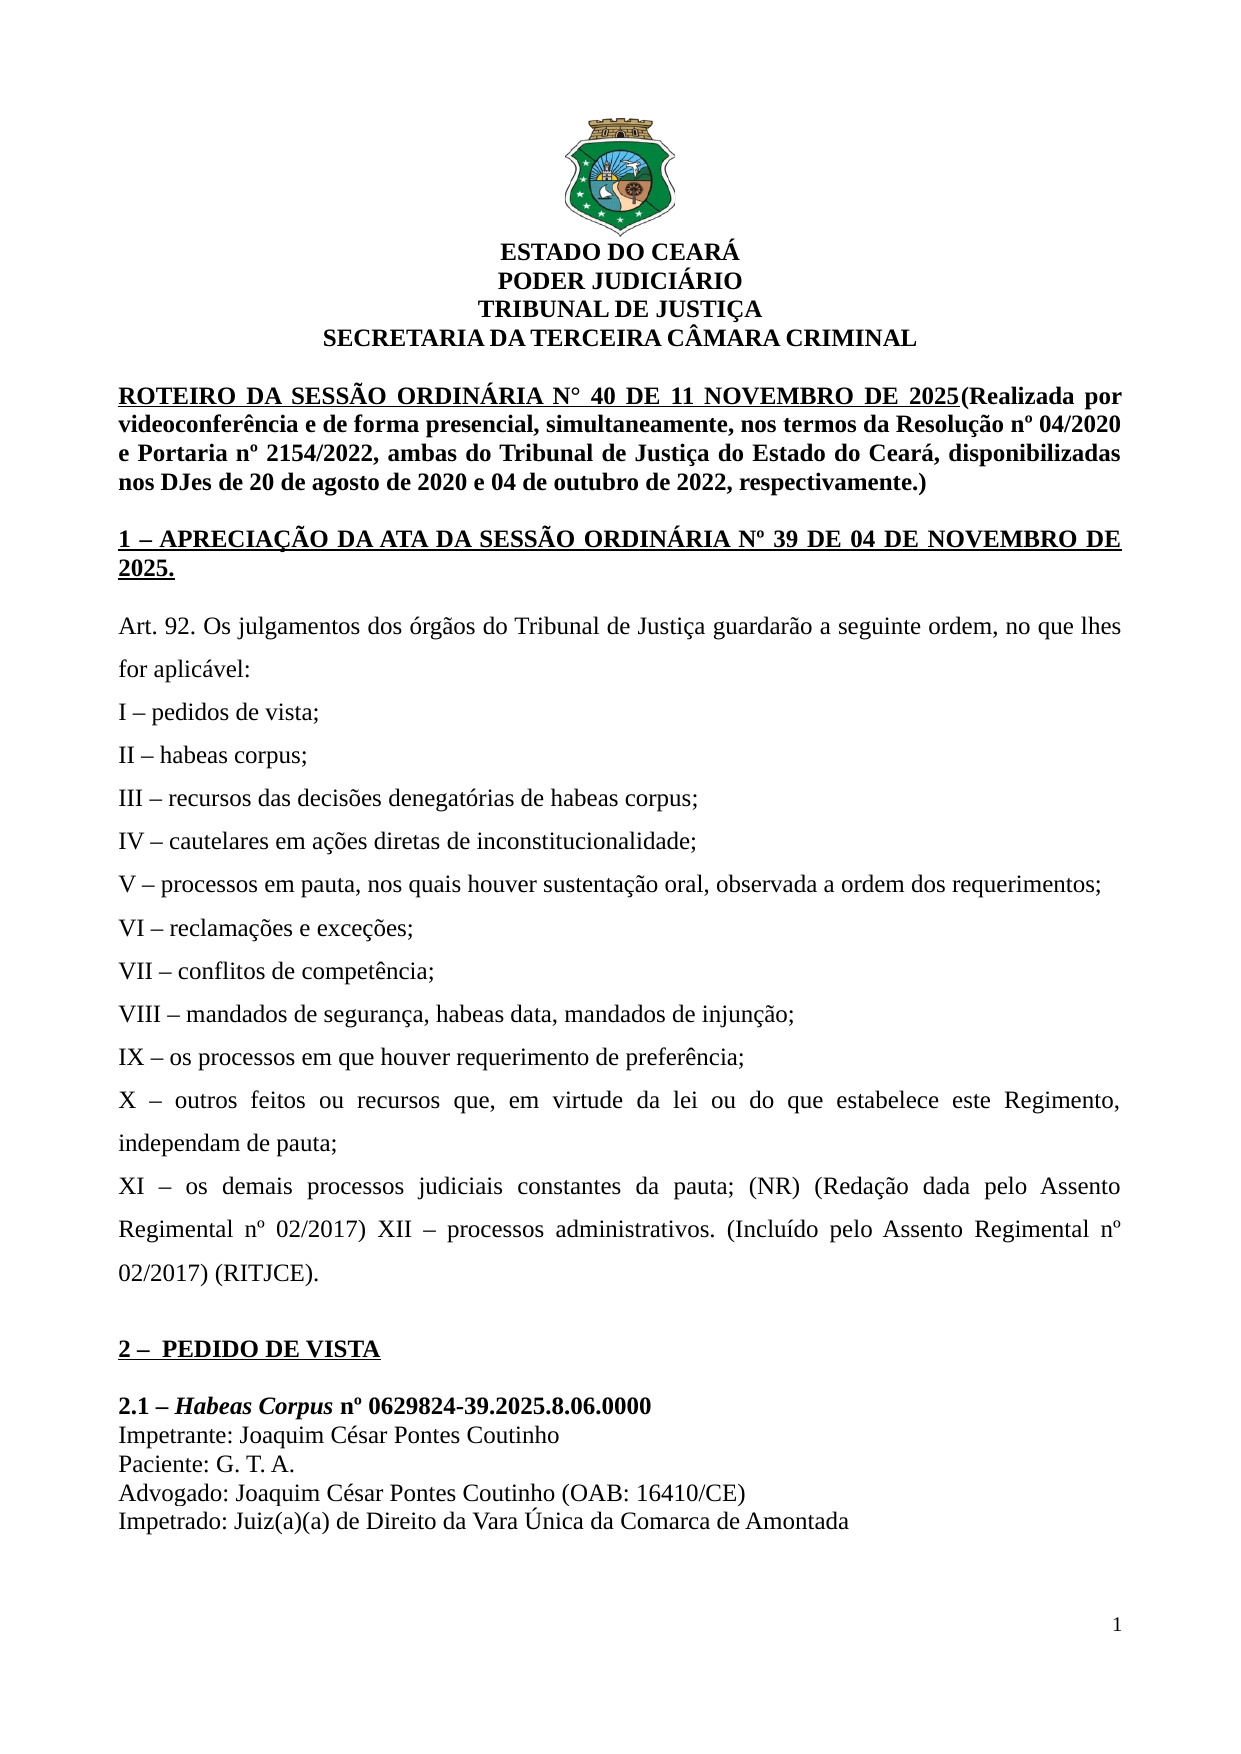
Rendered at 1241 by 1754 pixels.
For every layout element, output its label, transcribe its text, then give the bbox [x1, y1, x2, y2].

text ESTADO DO CEARÁ [118, 237, 1122, 266]
text Impetrante: Joaquim César Pontes Coutinho [118, 1420, 1122, 1449]
text TRIBUNAL DE JUSTIÇA [118, 294, 1122, 323]
text III – recursos das decisões denegatórias de habeas corpus; [118, 783, 1122, 812]
text 2 – PEDIDO DE VISTA [118, 1334, 1122, 1363]
text 2025. [118, 551, 1122, 582]
text ROTEIRO DA SESSÃO ORDINÁRIA N° 40 DE 11 NOVEMBRO DE 2025(Realizada por videoconferência e de forma presencial, simultaneamente, nos termos da Resolução nº 04/2020 e Portaria nº 2154/2022, ambas do Tribunal de Justiça do Estado do Ceará, disponibilizadas nos DJes de 20 de agosto de 2020 e 04 de outubro de 2022, respectivamente.) [118, 381, 1122, 496]
text VI – reclamações e exceções; [118, 913, 1122, 941]
text Impetrado: Juiz(a)(a) de Direito da Vara Única da Comarca de Amontada [118, 1506, 1122, 1535]
text I – pedidos de vista; [118, 697, 1122, 726]
text XI – os demais processos judiciais constantes da pauta; (NR) (Redação dada pelo Assento Regimental nº 02/2017) XII – processos administrativos. (Incluído pelo Assento Regimental nº 02/2017) (RITJCE). [118, 1171, 1122, 1286]
text IV – cautelares em ações diretas de inconstitucionalidade; [118, 826, 1122, 855]
picture [564, 118, 676, 237]
text Paciente: G. T. A. [118, 1449, 1122, 1478]
text SECRETARIA DA TERCEIRA CÂMARA CRIMINAL [118, 323, 1122, 352]
text Advogado: Joaquim César Pontes Coutinho (OAB: 16410/CE) [118, 1478, 1122, 1506]
text IX – os processos em que houver requerimento de preferência; [118, 1042, 1122, 1071]
text 1 – APRECIAÇÃO DA ATA DA SESSÃO ORDINÁRIA Nº 39 DE 04 DE NOVEMBRO DE [118, 524, 1122, 549]
text PODER JUDICIÁRIO [118, 266, 1122, 294]
text 2.1 – Habeas Corpus nº 0629824-39.2025.8.06.0000 [118, 1391, 1122, 1420]
text VII – conflitos de competência; [118, 956, 1122, 984]
text II – habeas corpus; [118, 740, 1122, 769]
text Art. 92. Os julgamentos dos órgãos do Tribunal de Justiça guardarão a seguinte ordem, no que lhes for aplicável: [118, 611, 1122, 683]
text VIII – mandados de segurança, habeas data, mandados de injunção; [118, 999, 1122, 1028]
text V – processos em pauta, nos quais houver sustentação oral, observada a ordem dos requerimentos; [118, 869, 1122, 898]
text X – outros feitos ou recursos que, em virtude da lei ou do que estabelece este Regimento, independam de pauta; [118, 1085, 1122, 1157]
